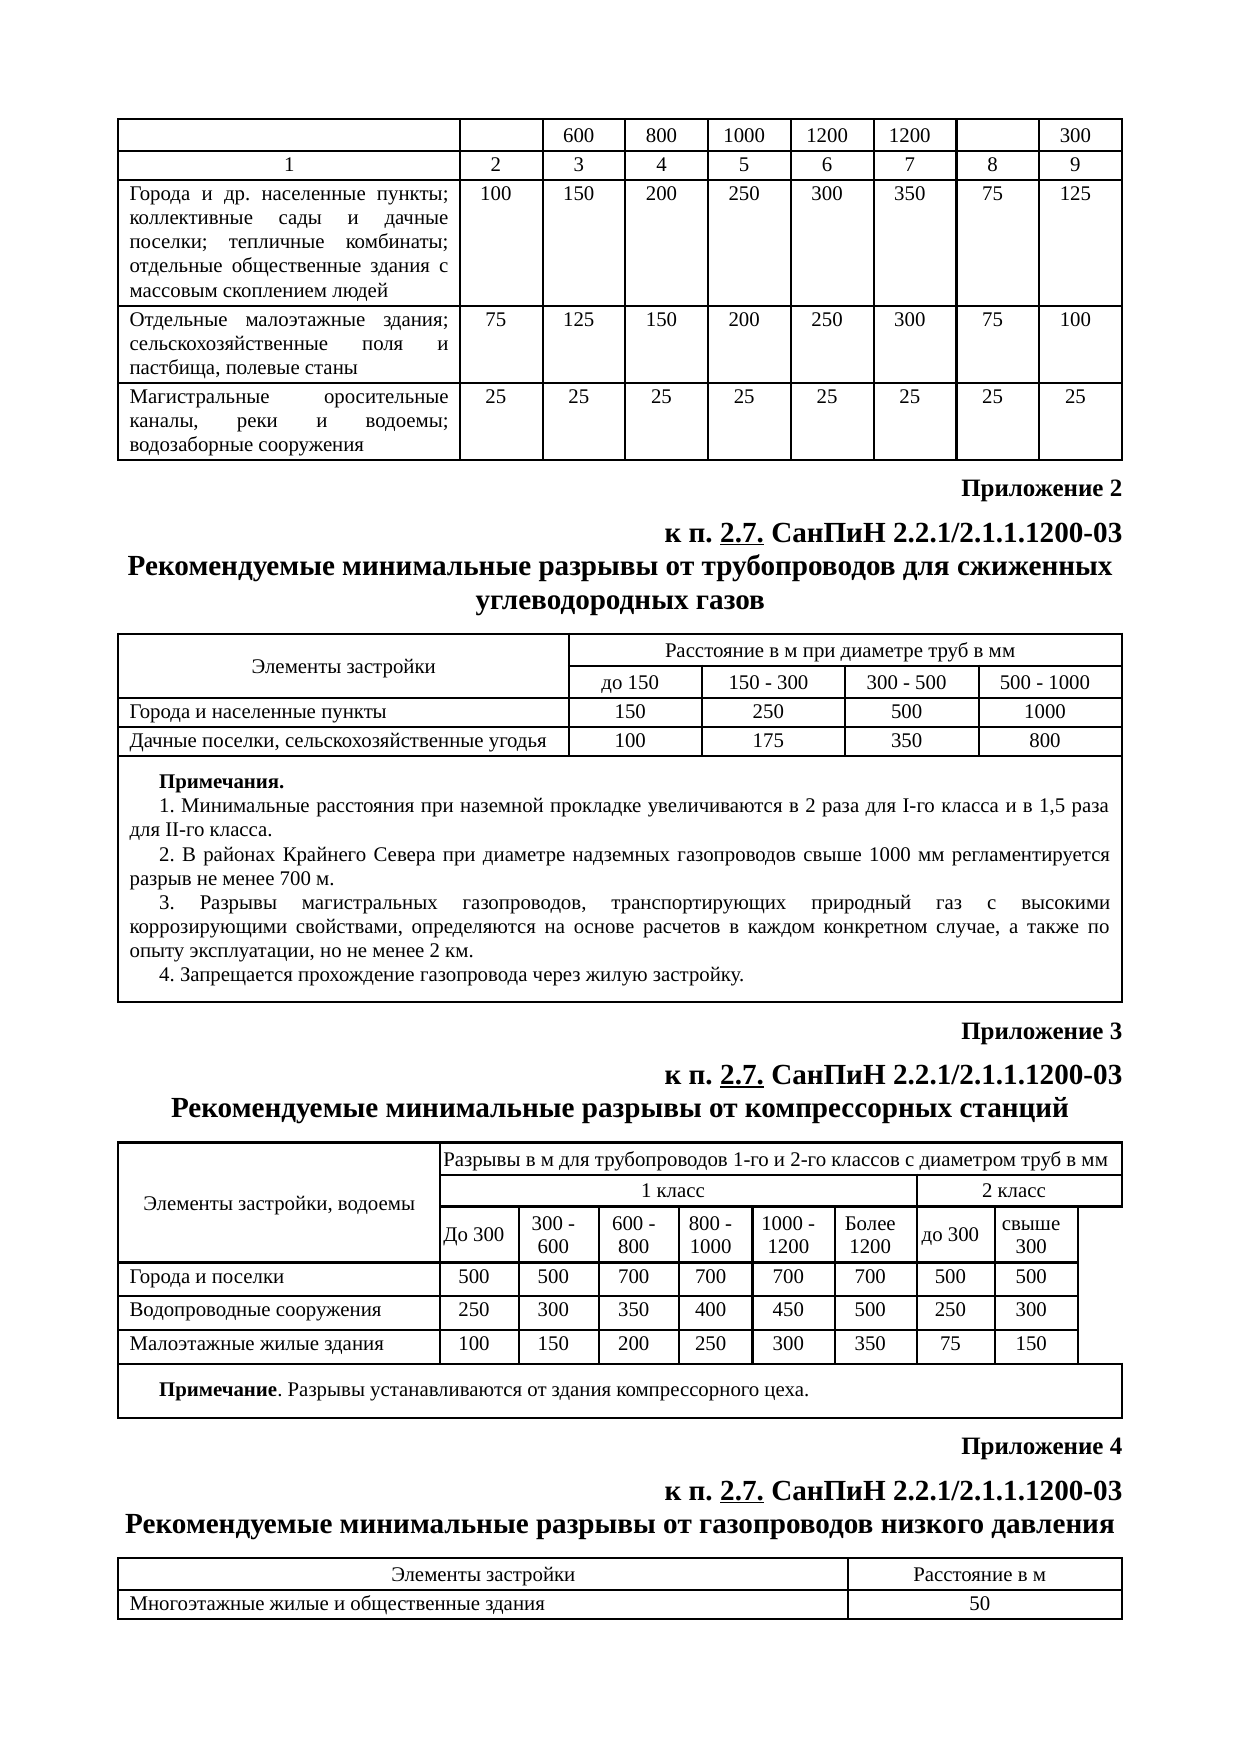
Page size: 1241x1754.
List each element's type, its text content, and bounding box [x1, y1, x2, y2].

table_cell 700 [836, 1264, 916, 1295]
table_cell 150 [544, 181, 624, 304]
table_cell до 150 [570, 667, 701, 697]
table_cell 500 - 1000 [980, 667, 1121, 697]
table_cell 500 [996, 1264, 1077, 1295]
table_cell 125 [544, 307, 624, 382]
table_cell [1079, 1295, 1122, 1329]
table_cell 25 [958, 384, 1038, 459]
table_cell 150 - 300 [703, 667, 844, 697]
table_cell 350 [846, 728, 978, 755]
table_cell 500 [918, 1264, 994, 1295]
table_cell 75 [461, 307, 542, 382]
table_cell Примечания. 1. Минимальные расстояния при наземной прокладке увеличиваются в 2 раза для I-го класса и в 1,5 раза для II-го класса. 2. В районах Крайнего Севера при диаметре надземных газопроводов свыше 1000 мм регламентируется разрыв не менее 700 м. 3. Разрывы магистральных газопроводов, транспортирующих природный газ с высокими коррозирующими свойствами, определяются на основе расчетов в каждом конкретном случае, а также по опыту эксплуатации, но не менее 2 км. 4. Запрещается прохождение газопровода через жилую застройку. [119, 757, 1121, 1001]
table_cell 1 [119, 152, 459, 179]
table_cell 700 [600, 1264, 678, 1295]
table_header Элементы застройки, водоемы [119, 1144, 439, 1261]
table_cell до 300 [918, 1208, 994, 1261]
table_cell свыше 300 [996, 1208, 1077, 1261]
table_cell 800 [980, 728, 1121, 755]
table_cell 75 [918, 1331, 994, 1363]
table_cell 100 [1040, 307, 1121, 382]
table_cell 25 [461, 384, 542, 459]
table_cell 500 [520, 1264, 598, 1295]
table_cell 1000 [980, 699, 1121, 726]
table_cell [1079, 1329, 1122, 1363]
table_cell 300 [792, 181, 873, 304]
table_cell 7 [875, 152, 955, 179]
table_cell 150 [520, 1331, 598, 1363]
table_header Расстояние в м при диаметре труб в мм [570, 635, 1121, 664]
table_cell 200 [709, 307, 790, 382]
text к п. 2.7. СанПиН 2.2.1/2.1.1.1200-03 [118, 1473, 1122, 1506]
table_cell 350 [875, 181, 955, 304]
table_cell 1000 - 1200 [754, 1208, 834, 1261]
table_cell [1079, 1208, 1122, 1261]
table_cell 2 класс [918, 1176, 1121, 1205]
table_cell До 300 [441, 1208, 518, 1261]
table_cell 25 [875, 384, 955, 459]
table_header Элементы застройки [119, 1559, 847, 1589]
table_cell 300 [996, 1297, 1077, 1329]
table_cell 1200 [875, 120, 955, 150]
table_cell 25 [709, 384, 790, 459]
table_cell [958, 120, 1038, 150]
table_header Расстояние в м [849, 1559, 1121, 1589]
text Рекомендуемые минимальные разрывы от трубопроводов для сжиженных углеводородных газов [118, 548, 1122, 615]
table_cell 600 - 800 [600, 1208, 678, 1261]
table_cell 150 [626, 307, 707, 382]
table_cell 500 [846, 699, 978, 726]
subtitle Приложение 2 [118, 473, 1122, 502]
table_cell 700 [680, 1264, 751, 1295]
table_cell 700 [754, 1264, 834, 1295]
table_cell 200 [600, 1331, 678, 1363]
table_cell Дачные поселки, сельскохозяйственные угодья [119, 728, 568, 755]
table_cell 125 [1040, 181, 1121, 304]
table_cell 250 [441, 1297, 518, 1329]
table_cell 100 [461, 181, 542, 304]
table_cell 25 [544, 384, 624, 459]
table_cell 300 [875, 307, 955, 382]
table_cell 300 [754, 1331, 834, 1363]
table_cell 1 класс [441, 1176, 916, 1205]
table_cell 6 [792, 152, 873, 179]
table_cell 150 [570, 699, 701, 726]
table_cell 500 [441, 1264, 518, 1295]
table_cell 4 [626, 152, 707, 179]
table_cell - 1000 [709, 120, 790, 150]
table_cell 250 [703, 699, 844, 726]
table_cell Более 1200 [836, 1208, 916, 1261]
table_cell 50 [849, 1591, 1121, 1618]
table_cell 2 [461, 152, 542, 179]
table_cell Магистральные оросительные каналы, реки и водоемы; водозаборные сооружения [119, 384, 459, 459]
text к п. 2.7. СанПиН 2.2.1/2.1.1.1200-03 [118, 1057, 1122, 1091]
table_cell 100 [441, 1331, 518, 1363]
table_cell 250 [918, 1297, 994, 1329]
subtitle Приложение 4 [118, 1431, 1122, 1460]
text Рекомендуемые минимальные разрывы от компрессорных станций [118, 1091, 1122, 1124]
table_cell 5 [709, 152, 790, 179]
table_cell 450 [754, 1297, 834, 1329]
table_cell 800 - 1000 [680, 1208, 751, 1261]
table_cell Многоэтажные жилые и общественные здания [119, 1591, 847, 1618]
table_cell 250 [680, 1331, 751, 1363]
table_cell 350 [600, 1297, 678, 1329]
table_header [119, 120, 459, 150]
table_cell 250 [792, 307, 873, 382]
table_cell 9 [1040, 152, 1121, 179]
table_cell - 1200 [792, 120, 873, 150]
subtitle Приложение 3 [118, 1016, 1122, 1044]
table_cell - 800 [626, 120, 707, 150]
table_cell 150 [996, 1331, 1077, 1363]
table_cell Примечание. Разрывы устанавливаются от здания компрессорного цеха. [119, 1365, 1121, 1417]
table_header Разрывы в м для трубопроводов 1-го и 2-го классов с диаметром труб в мм [441, 1144, 1121, 1173]
table_cell 500 [836, 1297, 916, 1329]
table_cell Отдельные малоэтажные здания; сельскохозяйственные поля и пастбища, полевые станы [119, 307, 459, 382]
table_cell Города и др. населенные пункты; коллективные сады и дачные поселки; тепличные комбинаты; отдельные общественные здания с массовым скоплением людей [119, 181, 459, 304]
table_cell [461, 120, 542, 150]
table_cell 25 [626, 384, 707, 459]
text к п. 2.7. СанПиН 2.2.1/2.1.1.1200-03 [118, 515, 1122, 548]
table_cell 300 [1040, 120, 1121, 150]
table_cell 175 [703, 728, 844, 755]
table_cell 25 [1040, 384, 1121, 459]
table_cell [1079, 1261, 1122, 1295]
table_cell 300 - 500 [846, 667, 978, 697]
table_cell Города и поселки [119, 1264, 439, 1295]
table_cell 8 [958, 152, 1038, 179]
table_cell 25 [792, 384, 873, 459]
table_cell 75 [958, 307, 1038, 382]
table_cell 400 [680, 1297, 751, 1329]
table_cell 250 [709, 181, 790, 304]
table_cell 300 - 600 [520, 1208, 598, 1261]
table_cell Города и населенные пункты [119, 699, 568, 726]
table_cell 200 [626, 181, 707, 304]
table_cell 3 [544, 152, 624, 179]
table_cell 100 [570, 728, 701, 755]
table_cell Малоэтажные жилые здания [119, 1331, 439, 1363]
table_cell 75 [958, 181, 1038, 304]
text Рекомендуемые минимальные разрывы от газопроводов низкого давления [118, 1506, 1122, 1540]
table_cell - 600 [544, 120, 624, 150]
table_cell Водопроводные сооружения [119, 1297, 439, 1329]
table_header Элементы застройки [119, 635, 568, 697]
table_cell 300 [520, 1297, 598, 1329]
table_cell 350 [836, 1331, 916, 1363]
